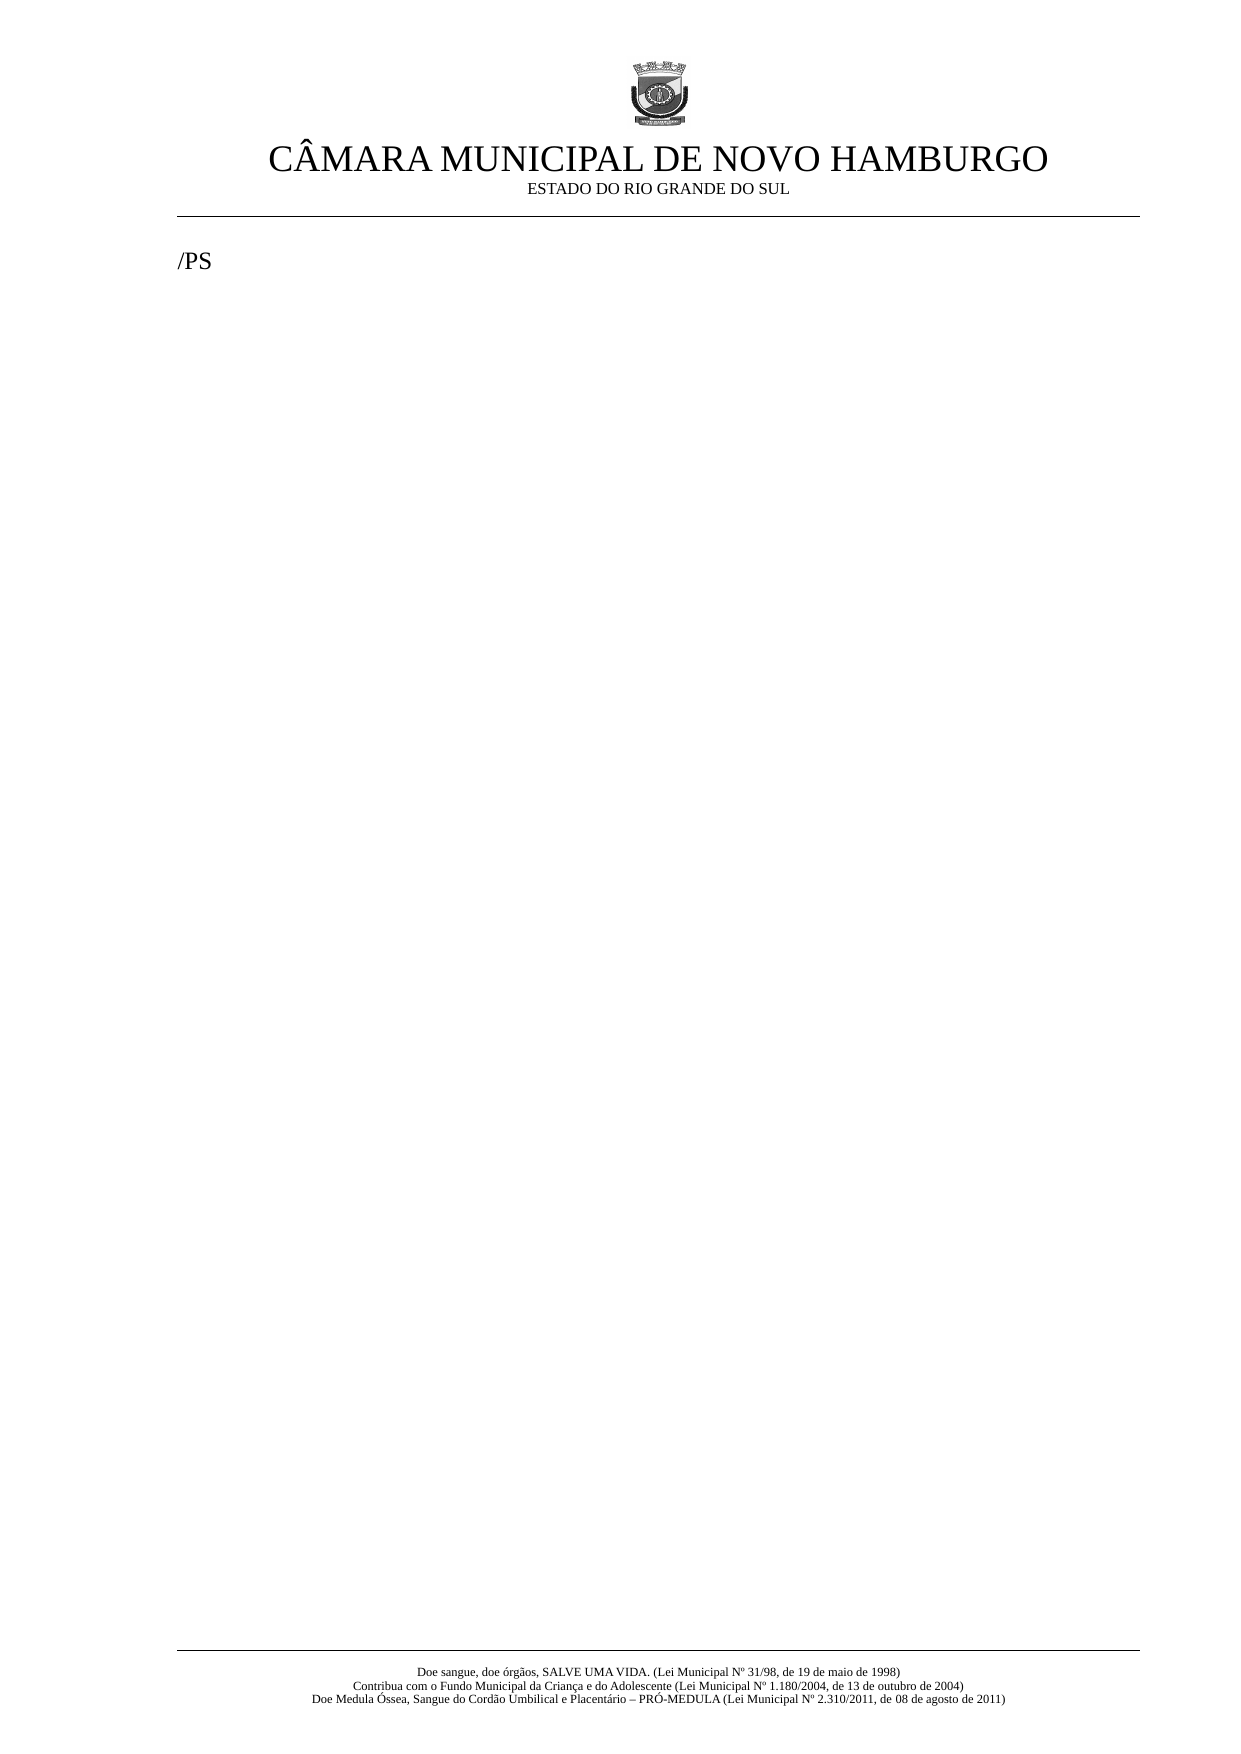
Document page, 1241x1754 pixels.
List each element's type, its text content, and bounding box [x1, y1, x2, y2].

text /PS [177, 247, 1140, 274]
